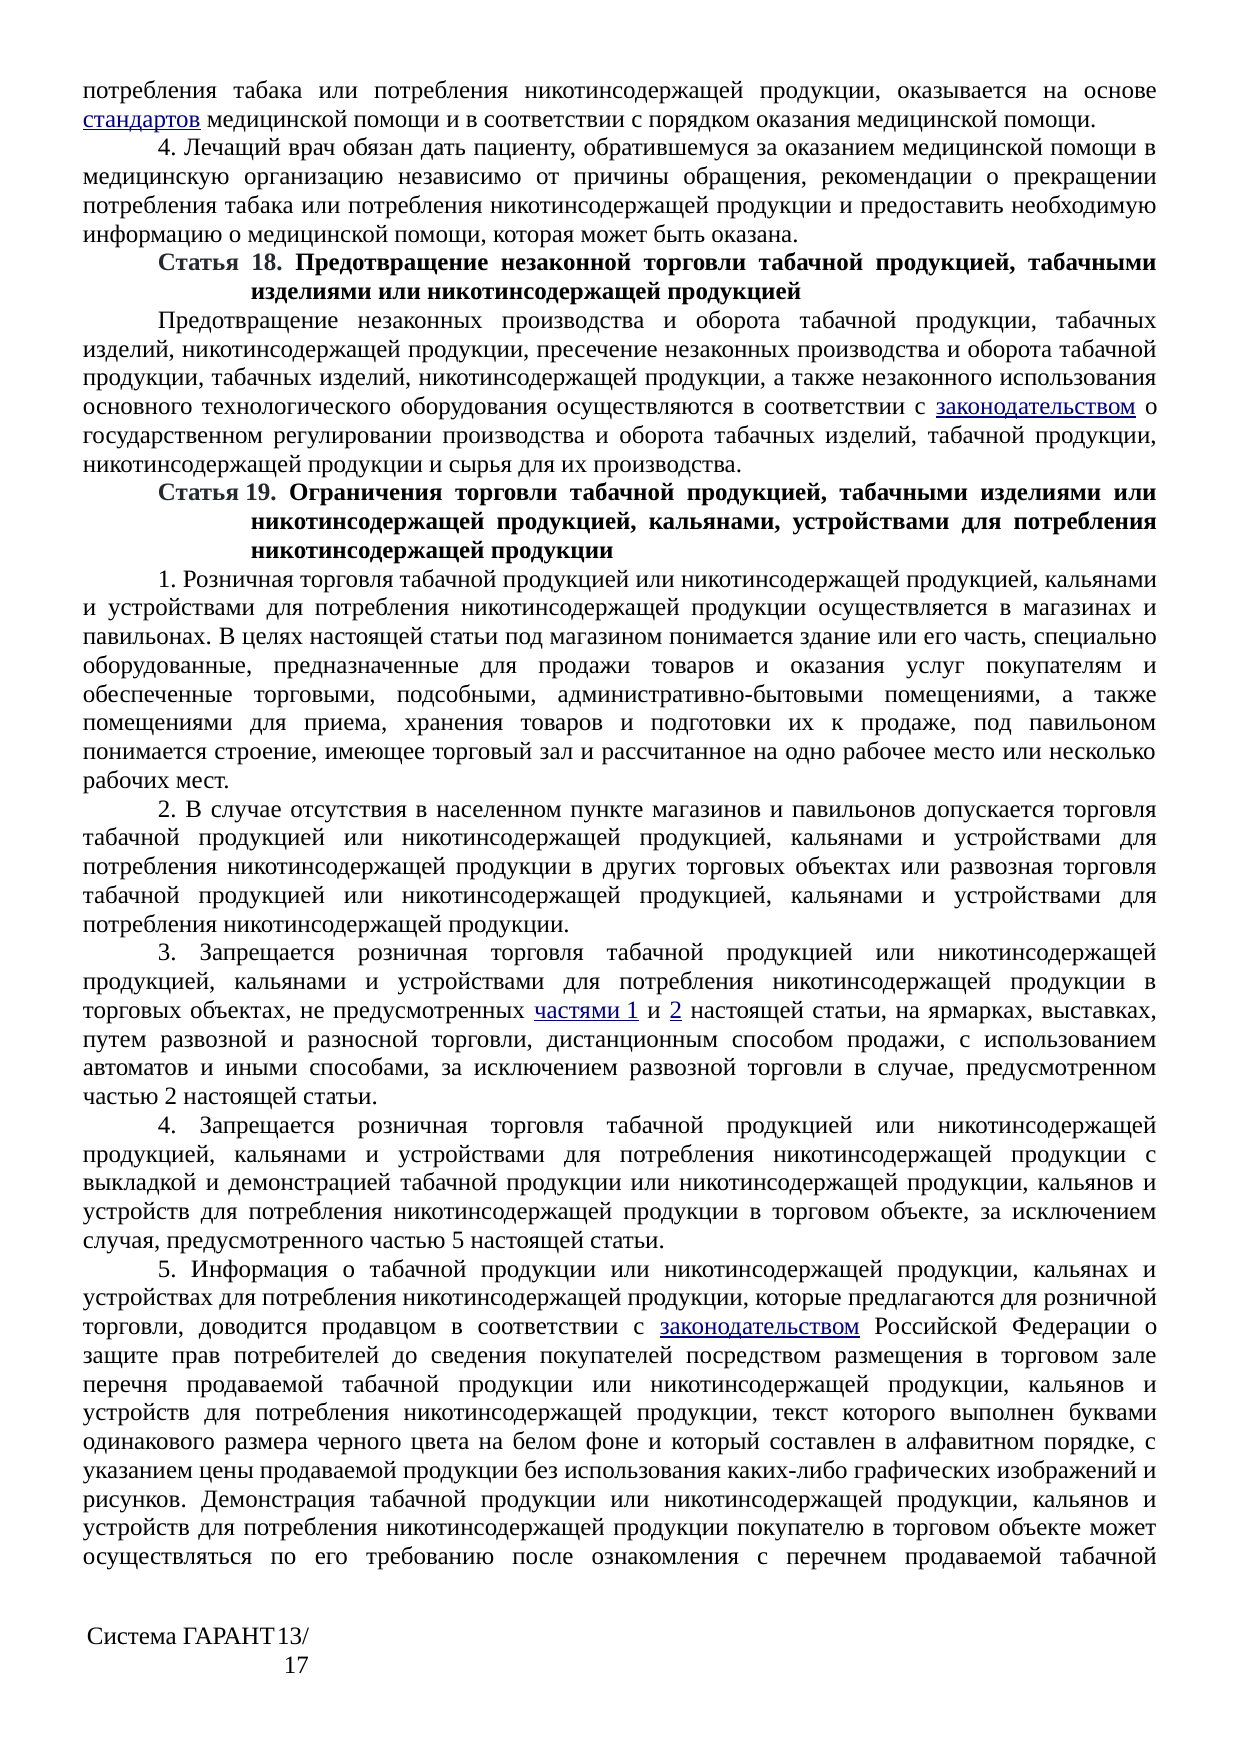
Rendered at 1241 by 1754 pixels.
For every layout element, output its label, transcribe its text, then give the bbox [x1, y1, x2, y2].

text 1. Розничная торговля табачной продукцией или никотинсодержащей продукцией, кальянами и устройствами для потребления никотинсодержащей продукции осуществляется в магазинах и павильонах. В целях настоящей статьи под магазином понимается здание или его часть, специально оборудованные, предназначенные для продажи товаров и оказания услуг покупателям и обеспеченные торговыми, подсобными, административно-бытовыми помещениями, а также помещениями для приема, хранения товаров и подготовки их к продаже, под павильоном понимается строение, имеющее торговый зал и рассчитанное на одно рабочее место или несколько рабочих мест. [83, 564, 1157, 794]
text Статья 18. Предотвращение незаконной торговли табачной продукцией, табачными изделиями или никотинсодержащей продукцией [158, 247, 1157, 305]
text 3. Запрещается розничная торговля табачной продукцией или никотинсодержащей продукцией, кальянами и устройствами для потребления никотинсодержащей продукции в торговых объектах, не предусмотренных частями 1 и 2 настоящей статьи, на ярмарках, выставках, путем развозной и разносной торговли, дистанционным способом продажи, с использованием автоматов и иными способами, за исключением развозной торговли в случае, предусмотренном частью 2 настоящей статьи. [83, 937, 1157, 1110]
text 2. В случае отсутствия в населенном пункте магазинов и павильонов допускается торговля табачной продукцией или никотинсодержащей продукцией, кальянами и устройствами для потребления никотинсодержащей продукции в других торговых объектах или развозная торговля табачной продукцией или никотинсодержащей продукцией, кальянами и устройствами для потребления никотинсодержащей продукции. [83, 794, 1157, 937]
text 4. Запрещается розничная торговля табачной продукцией или никотинсодержащей продукцией, кальянами и устройствами для потребления никотинсодержащей продукции с выкладкой и демонстрацией табачной продукции или никотинсодержащей продукции, кальянов и устройств для потребления никотинсодержащей продукции в торговом объекте, за исключением случая, предусмотренного частью 5 настоящей статьи. [83, 1110, 1157, 1254]
text Статья 19. Ограничения торговли табачной продукцией, табачными изделиями или никотинсодержащей продукцией, кальянами, устройствами для потребления никотинсодержащей продукции [158, 477, 1157, 564]
text потребления табака или потребления никотинсодержащей продукции, оказывается на основе стандартов медицинской помощи и в соответствии с порядком оказания медицинской помощи. [83, 75, 1157, 132]
text 4. Лечащий врач обязан дать пациенту, обратившемуся за оказанием медицинской помощи в медицинскую организацию независимо от причины обращения, рекомендации о прекращении потребления табака или потребления никотинсодержащей продукции и предоставить необходимую информацию о медицинской помощи, которая может быть оказана. [83, 132, 1157, 247]
text 5. Информация о табачной продукции или никотинсодержащей продукции, кальянах и устройствах для потребления никотинсодержащей продукции, которые предлагаются для розничной торговли, доводится продавцом в соответствии с законодательством Российской Федерации о защите прав потребителей до сведения покупателей посредством размещения в торговом зале перечня продаваемой табачной продукции или никотинсодержащей продукции, кальянов и устройств для потребления никотинсодержащей продукции, текст которого выполнен буквами одинакового размера черного цвета на белом фоне и который составлен в алфавитном порядке, с указанием цены продаваемой продукции без использования каких-либо графических изображений и рисунков. Демонстрация табачной продукции или никотинсодержащей продукции, кальянов и устройств для потребления никотинсодержащей продукции покупателю в торговом объекте может осуществляться по его требованию после ознакомления с перечнем продаваемой табачной [83, 1254, 1157, 1570]
text Предотвращение незаконных производства и оборота табачной продукции, табачных изделий, никотинсодержащей продукции, пресечение незаконных производства и оборота табачной продукции, табачных изделий, никотинсодержащей продукции, а также незаконного использования основного технологического оборудования осуществляются в соответствии с законодательством о государственном регулировании производства и оборота табачных изделий, табачной продукции, никотинсодержащей продукции и сырья для их производства. [83, 305, 1157, 477]
